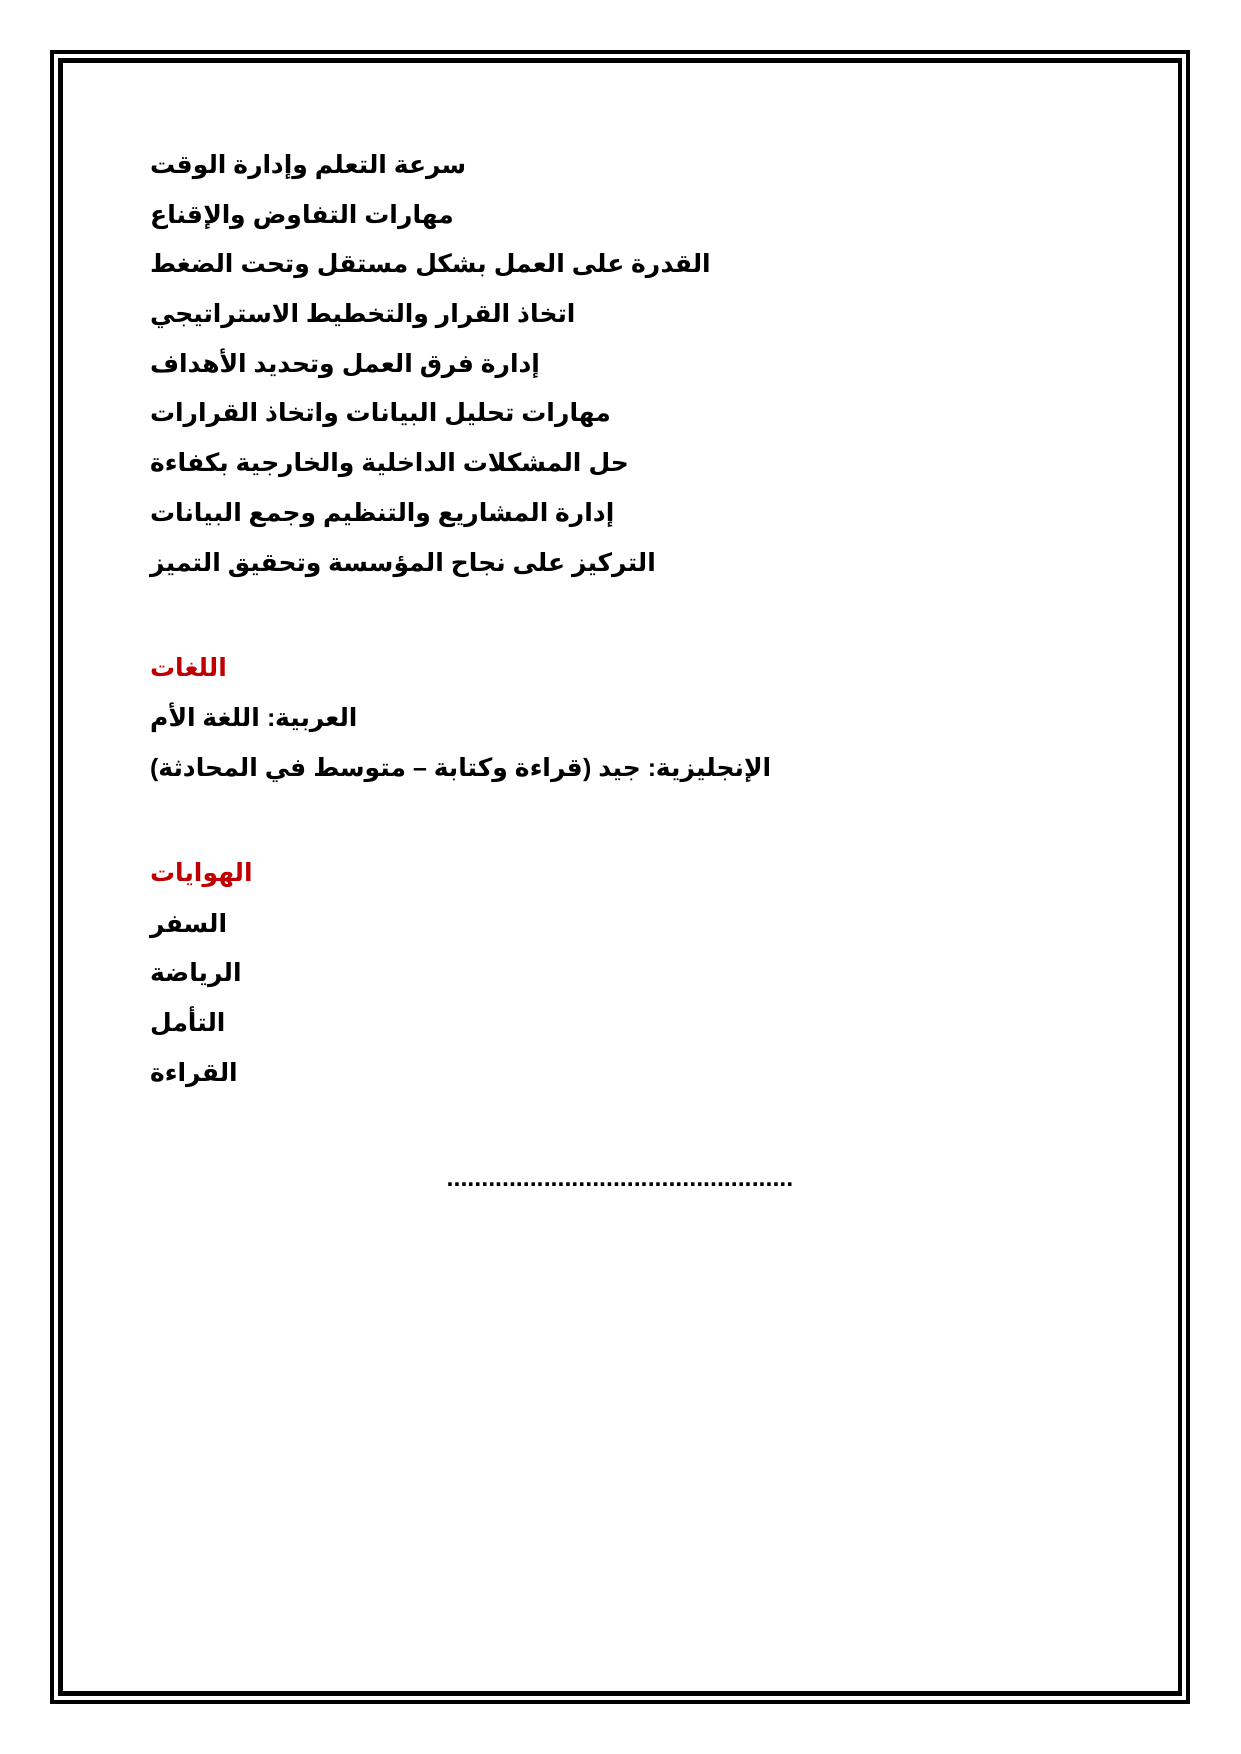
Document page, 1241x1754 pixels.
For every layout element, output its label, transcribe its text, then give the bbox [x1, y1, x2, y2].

text القراءة [150, 1058, 1090, 1086]
text الرياضة [150, 958, 1090, 987]
text حل المشكلات الداخلية والخارجية بكفاءة [150, 448, 1090, 477]
text السفر [150, 909, 1090, 937]
text مهارات التفاوض والإقناع [150, 200, 1090, 228]
text اللغات [150, 653, 1090, 682]
text مهارات تحليل البيانات واتخاذ القرارات [150, 398, 1090, 427]
text الهوايات [150, 858, 1090, 888]
text التأمل [150, 1008, 1090, 1037]
text .................................................. [150, 1163, 1090, 1192]
text إدارة فرق العمل وتحديد الأهداف [150, 349, 1090, 377]
text الإنجليزية: جيد (قراءة وكتابة – متوسط في المحادثة) [150, 753, 1090, 782]
text اتخاذ القرار والتخطيط الاستراتيجي [150, 299, 1090, 328]
text التركيز على نجاح المؤسسة وتحقيق التميز [150, 547, 1090, 576]
text العربية: اللغة الأم [150, 703, 1090, 732]
text إدارة المشاريع والتنظيم وجمع البيانات [150, 498, 1090, 527]
text سرعة التعلم وإدارة الوقت [150, 150, 1090, 179]
text القدرة على العمل بشكل مستقل وتحت الضغط [150, 249, 1090, 278]
